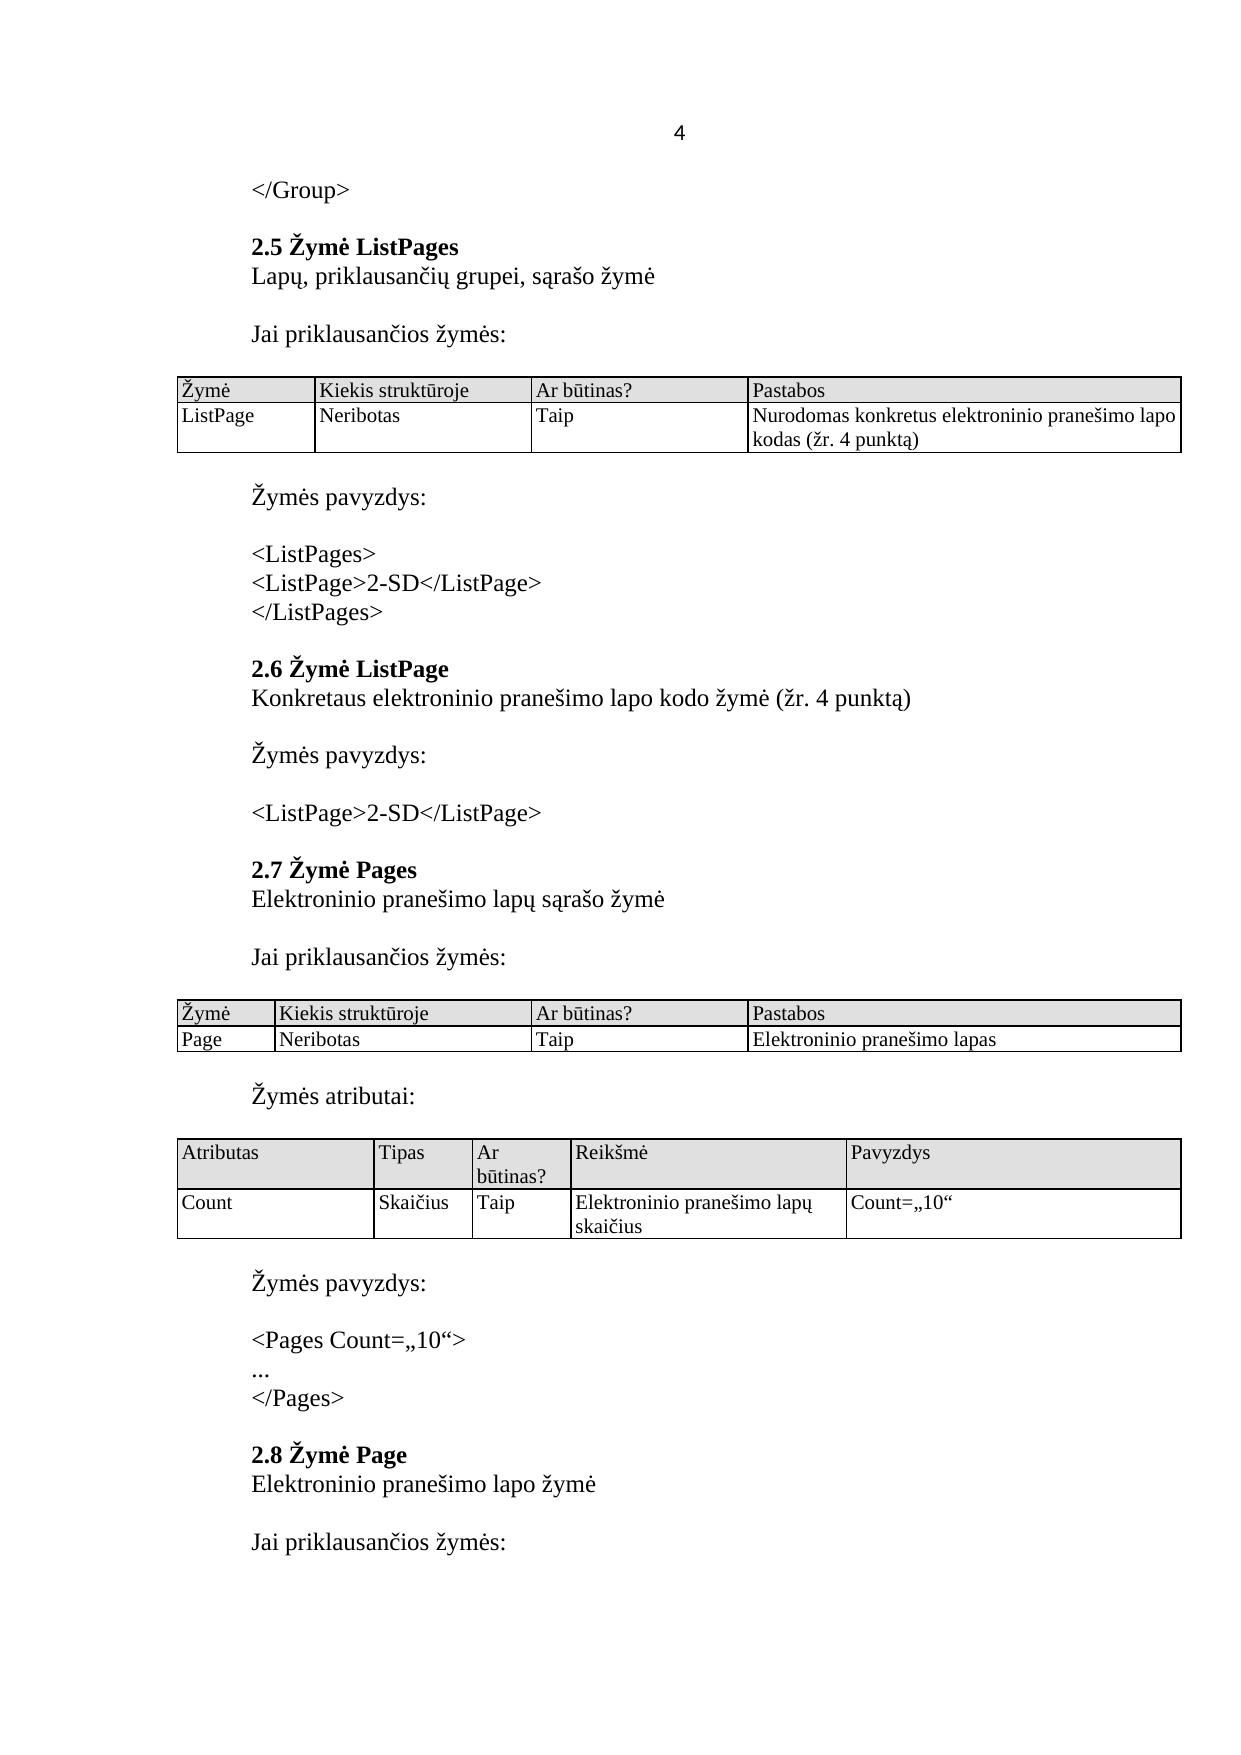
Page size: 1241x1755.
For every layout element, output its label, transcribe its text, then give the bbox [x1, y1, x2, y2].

table_header Pavyzdys [847, 1140, 1180, 1188]
text Konkretaus elektroninio pranešimo lapo kodo žymė (žr. 4 punktą) [177, 683, 1181, 712]
text Jai priklausančios žymės: [177, 1527, 1181, 1556]
table_header Kiekis struktūroje [316, 378, 531, 402]
text </Pages> [177, 1383, 1181, 1412]
text Jai priklausančios žymės: [177, 942, 1181, 971]
table_header Tipas [375, 1140, 472, 1188]
table_cell Skaičius [375, 1190, 472, 1238]
table_cell Taip [532, 403, 747, 451]
text Elektroninio pranešimo lapų sąrašo žymė [177, 884, 1181, 913]
text 2.7 Žymė Pages [177, 856, 1181, 884]
text Elektroninio pranešimo lapo žymė [177, 1469, 1181, 1498]
text Žymės pavyzdys: [177, 741, 1181, 769]
text Žymės pavyzdys: [177, 1268, 1181, 1297]
table_cell Count=„10“ [847, 1190, 1180, 1238]
table_header Žymė [178, 1001, 274, 1025]
table_header Atributas [178, 1140, 373, 1188]
text Žymės atributai: [177, 1081, 1181, 1109]
table_cell ListPage [178, 403, 314, 451]
text ... [177, 1354, 1181, 1383]
table_cell Taip [473, 1190, 570, 1238]
text 2.8 Žymė Page [177, 1441, 1181, 1469]
table_header Ar būtinas? [473, 1140, 570, 1188]
text Lapų, priklausančių grupei, sąrašo žymė [177, 261, 1181, 290]
text <ListPage>2-SD</ListPage> [177, 568, 1181, 597]
table_header Pastabos [749, 378, 1180, 402]
text Jai priklausančios žymės: [177, 319, 1181, 347]
table_cell Taip [532, 1027, 536, 1051]
table_cell Neribotas [316, 403, 531, 451]
text 2.5 Žymė ListPages [177, 232, 1181, 261]
text 2.6 Žymė ListPage [177, 654, 1181, 683]
table_header Ar būtinas? [532, 1001, 747, 1025]
text </Group> [177, 175, 1181, 204]
table_header Pastabos [749, 1001, 1180, 1025]
table_header Ar būtinas? [532, 378, 747, 402]
text </ListPages> [177, 597, 1181, 626]
text <Pages Count=„10“> [177, 1326, 1181, 1354]
table_cell Count [178, 1190, 373, 1238]
text Žymės pavyzdys: [177, 482, 1181, 511]
table_header Reikšmė [572, 1140, 846, 1188]
table_header Kiekis struktūroje [276, 1001, 531, 1025]
text <ListPage>2-SD</ListPage> [177, 798, 1181, 827]
text <ListPages> [177, 539, 1181, 568]
table_header Žymė [178, 378, 314, 402]
